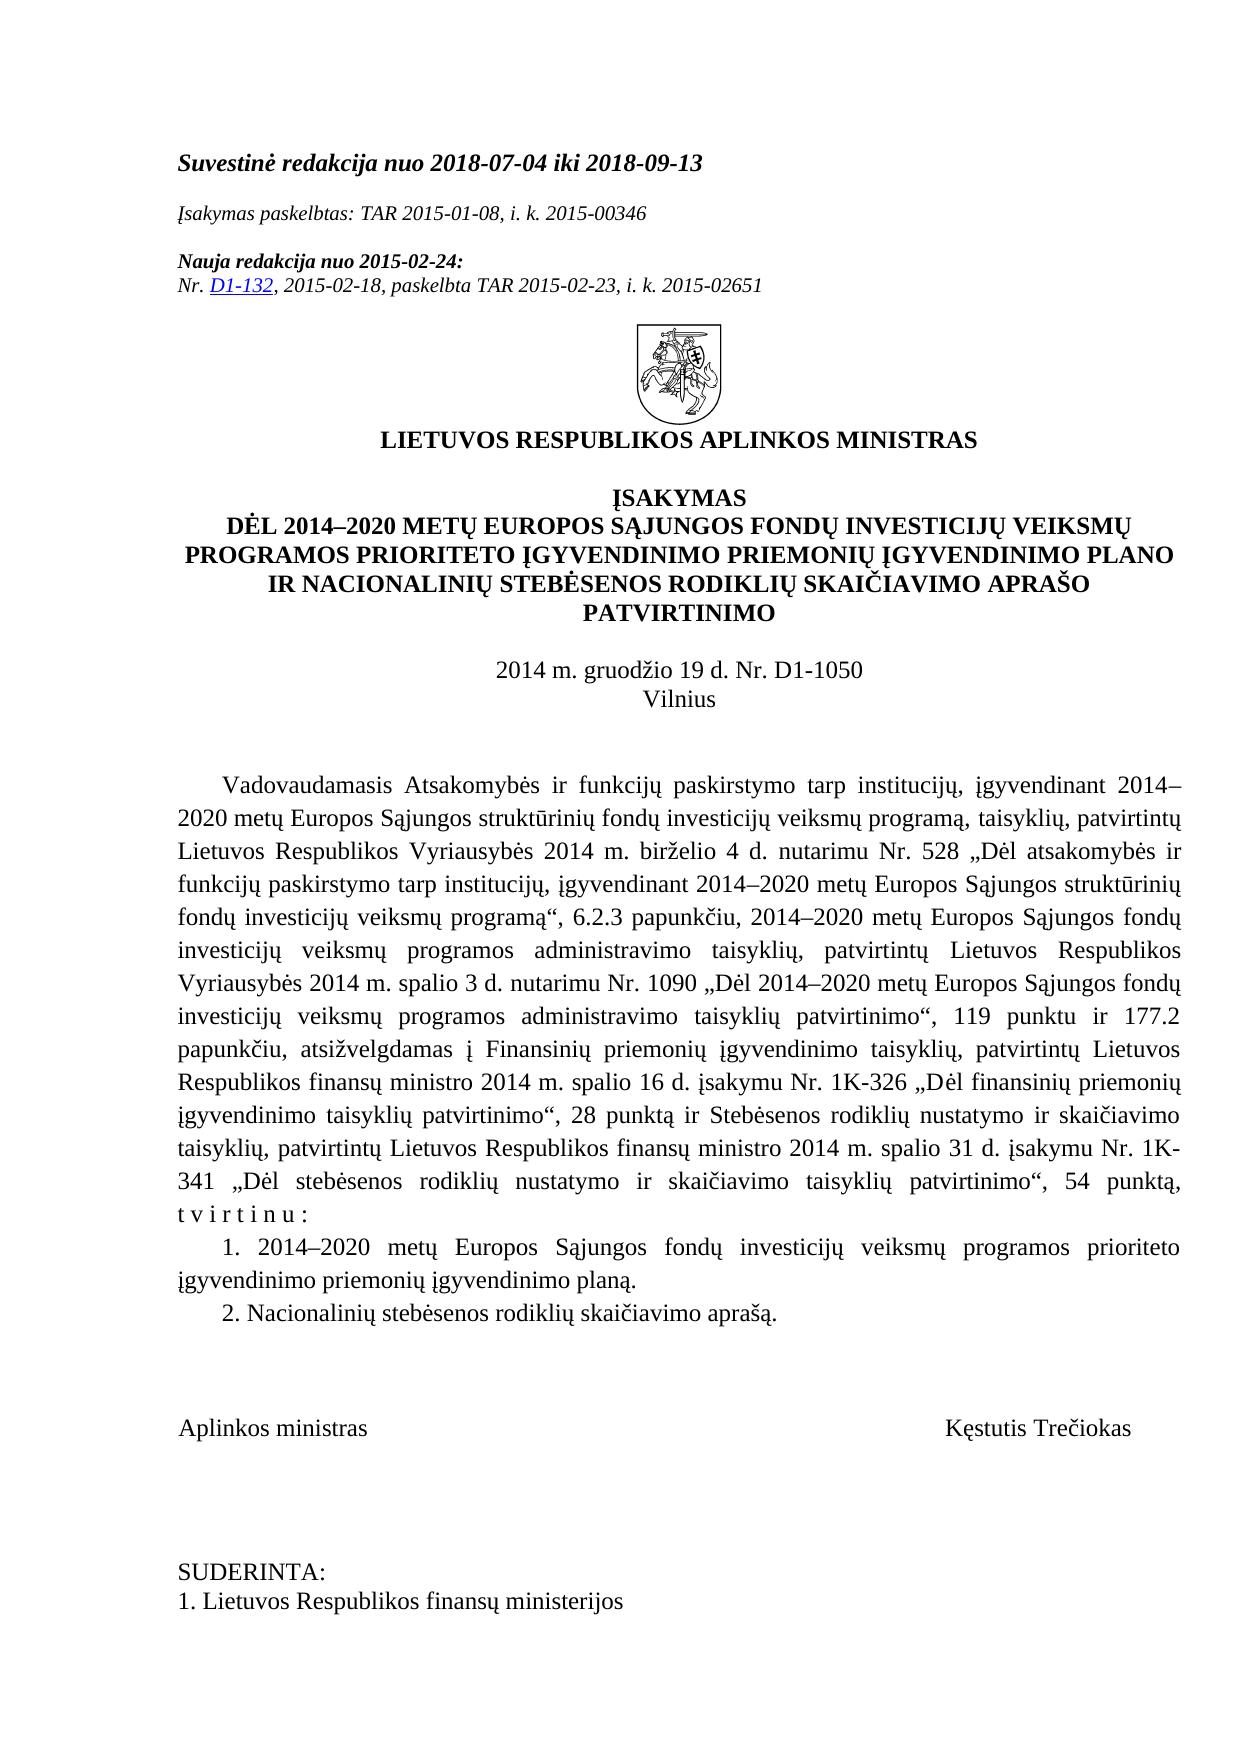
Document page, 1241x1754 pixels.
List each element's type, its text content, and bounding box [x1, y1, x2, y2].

text Suvestinė redakcija nuo 2018-07-04 iki 2018-09-13 [177, 148, 1181, 176]
text ĮSAKYMAS [177, 483, 1181, 511]
text Nauja redakcija nuo 2015-02-24: [177, 249, 1181, 273]
text DĖL 2014–2020 METŲ EUROPOS SĄJUNGOS FONDŲ INVESTICIJŲ VEIKSMŲ PROGRAMOS PRIORITETO ĮGYVENDINIMO PRIEMONIŲ ĮGYVENDINIMO PLANO IR NACIONALINIŲ STEBĖSENOS RODIKLIŲ SKAIČIAVIMO APRAŠO PATVIRTINIMO [177, 511, 1181, 626]
text Vilnius [177, 684, 1181, 713]
text SUDERINTA: [177, 1557, 1181, 1586]
text Įsakymas paskelbtas: TAR 2015-01-08, i. k. 2015-00346 [177, 201, 1181, 224]
text 1. Lietuvos Respublikos finansų ministerijos [177, 1586, 1181, 1615]
text 2014 m. gruodžio 19 d. Nr. D1-1050 [177, 655, 1181, 684]
text 1. 2014–2020 metų Europos Sąjungos fondų investicijų veiksmų programos prioriteto įgyvendinimo priemonių įgyvendinimo planą. [177, 1232, 1181, 1294]
text Nr. D1-132, 2015-02-18, paskelbta TAR 2015-02-23, i. k. 2015-02651 [177, 273, 1181, 297]
text Vadovaudamasis Atsakomybės ir funkcijų paskirstymo tarp institucijų, įgyvendinant 2014–2020 metų Europos Sąjungos struktūrinių fondų investicijų veiksmų programą, taisyklių, patvirtintų Lietuvos Respublikos Vyriausybės 2014 m. birželio 4 d. nutarimu Nr. 528 „Dėl atsakomybės ir funkcijų paskirstymo tarp institucijų, įgyvendinant 2014–2020 metų Europos Sąjungos struktūrinių fondų investicijų veiksmų programą“, 6.2.3 papunkčiu, 2014–2020 metų Europos Sąjungos fondų investicijų veiksmų programos administravimo taisyklių, patvirtintų Lietuvos Respublikos Vyriausybės 2014 m. spalio 3 d. nutarimu Nr. 1090 „Dėl 2014–2020 metų Europos Sąjungos fondų investicijų veiksmų programos administravimo taisyklių patvirtinimo“, 119 punktu ir 177.2 papunkčiu, atsižvelgdamas į Finansinių priemonių įgyvendinimo taisyklių, patvirtintų Lietuvos Respublikos finansų ministro 2014 m. spalio 16 d. įsakymu Nr. 1K-326 „Dėl finansinių priemonių įgyvendinimo taisyklių patvirtinimo“, 28 punktą ir Stebėsenos rodiklių nustatymo ir skaičiavimo taisyklių, patvirtintų Lietuvos Respublikos finansų ministro 2014 m. spalio 31 d. įsakymu Nr. 1K-341 „Dėl stebėsenos rodiklių nustatymo ir skaičiavimo taisyklių patvirtinimo“, 54 punktą, tvirtinu: [177, 770, 1181, 1228]
text Aplinkos ministras Kęstutis Trečiokas [178, 1413, 1178, 1442]
text 2. Nacionalinių stebėsenos rodiklių skaičiavimo aprašą. [177, 1298, 1181, 1327]
text LIETUVOS RESPUBLIKOS APLINKOS MINISTRAS [177, 425, 1181, 454]
